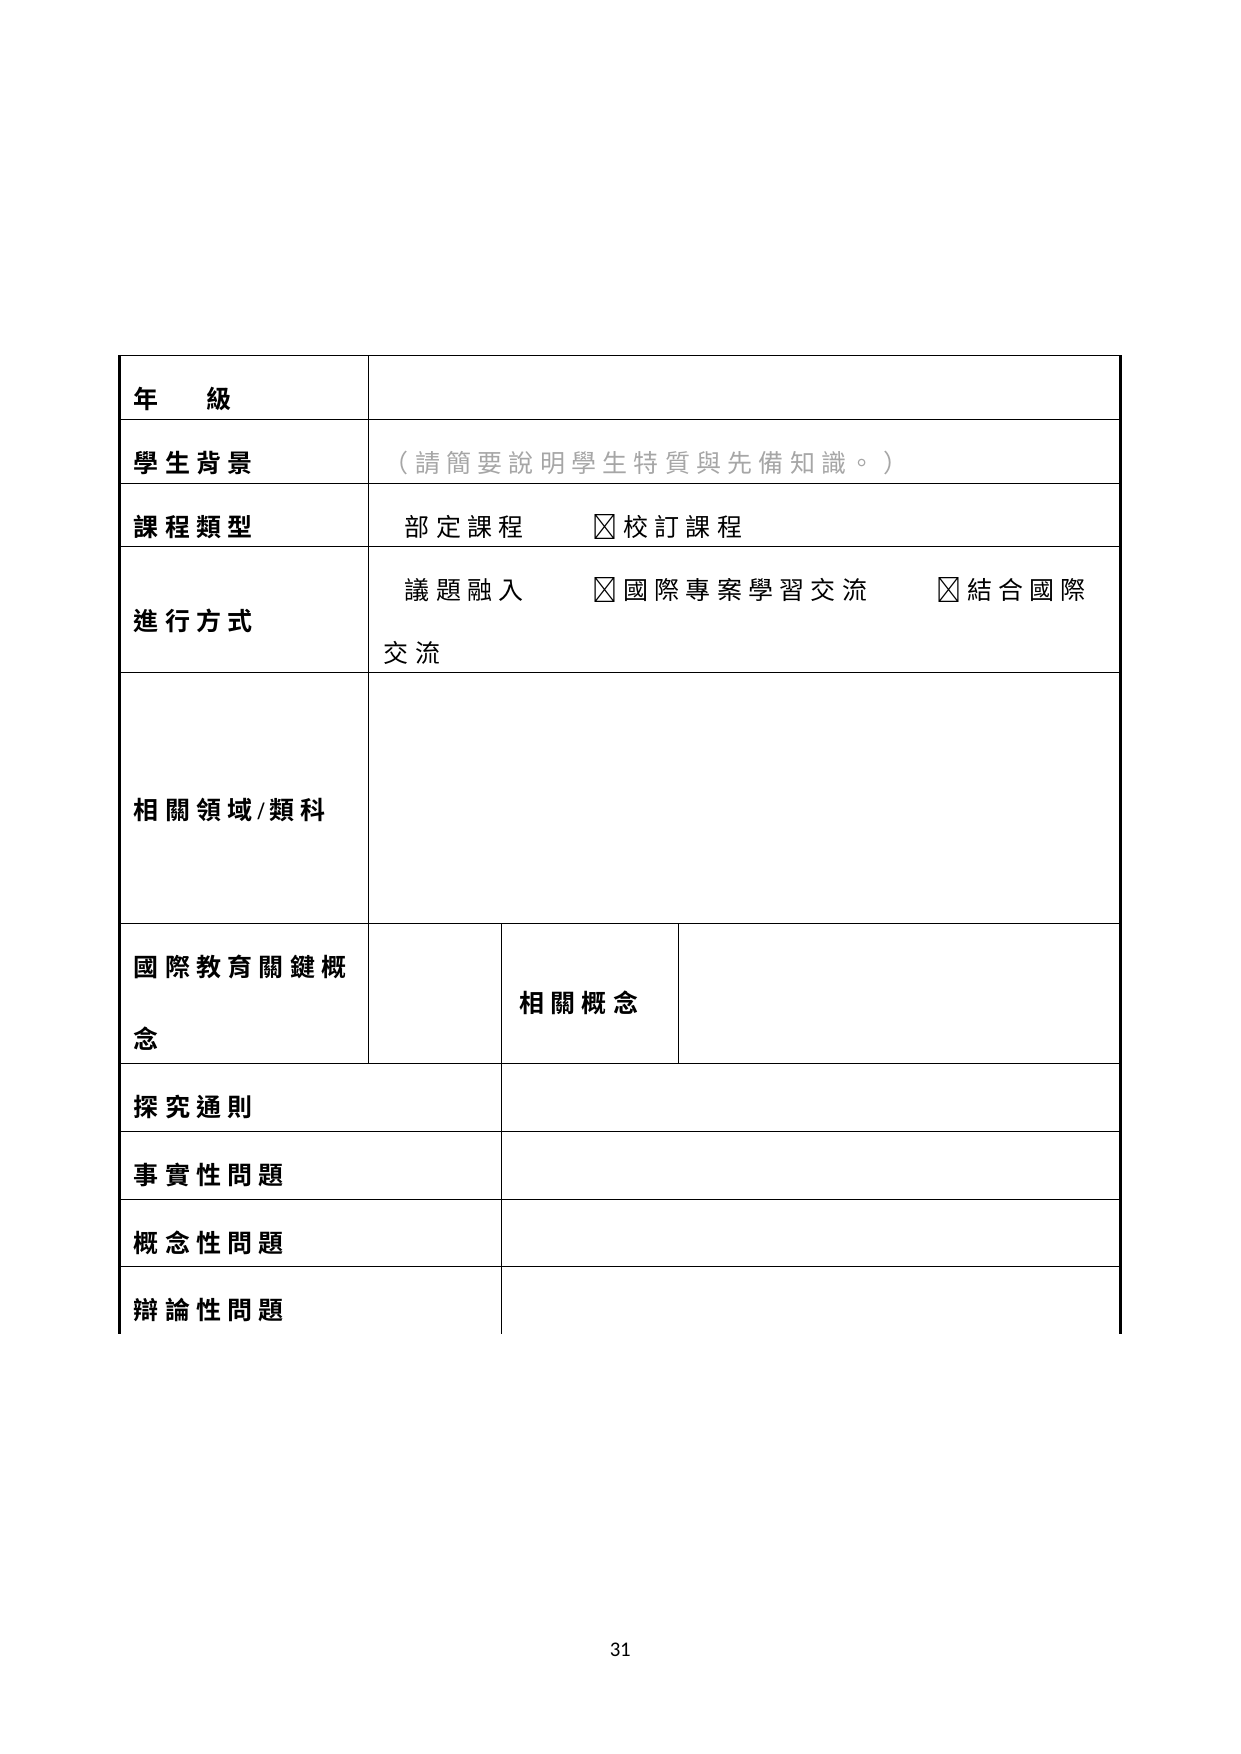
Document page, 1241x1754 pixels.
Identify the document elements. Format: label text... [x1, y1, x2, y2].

table_cell 概念性問題 [121, 1200, 501, 1266]
table_cell 探究通則 [121, 1064, 501, 1131]
table_cell 年 級 [121, 356, 368, 419]
table_cell [369, 924, 501, 1063]
table_cell 課程類型 [121, 484, 368, 546]
table_cell （請簡要說明學生特質與先備知識。） [369, 420, 1119, 482]
table_cell [502, 1064, 1119, 1131]
table_cell 辯論性問題 [121, 1267, 501, 1334]
table_cell 議題融入 國際專案學習交流 結合國際交流 [369, 547, 1119, 672]
table_cell [369, 673, 1119, 923]
table_cell 部定課程 校訂課程 [369, 484, 1119, 546]
table_cell 相關領域/類科 [121, 673, 368, 923]
table_cell 事實性問題 [121, 1132, 501, 1198]
table_cell [502, 1267, 1119, 1334]
table_cell [502, 1200, 1119, 1266]
table_cell 國際教育關鍵概念 [121, 924, 368, 1063]
table_cell 相關概念 [502, 924, 678, 1063]
table_cell [369, 356, 1119, 419]
table_cell 進行方式 [121, 547, 368, 672]
table_cell 學生背景 [121, 420, 368, 482]
table_cell [502, 1132, 1119, 1198]
table_cell [679, 924, 1119, 1063]
